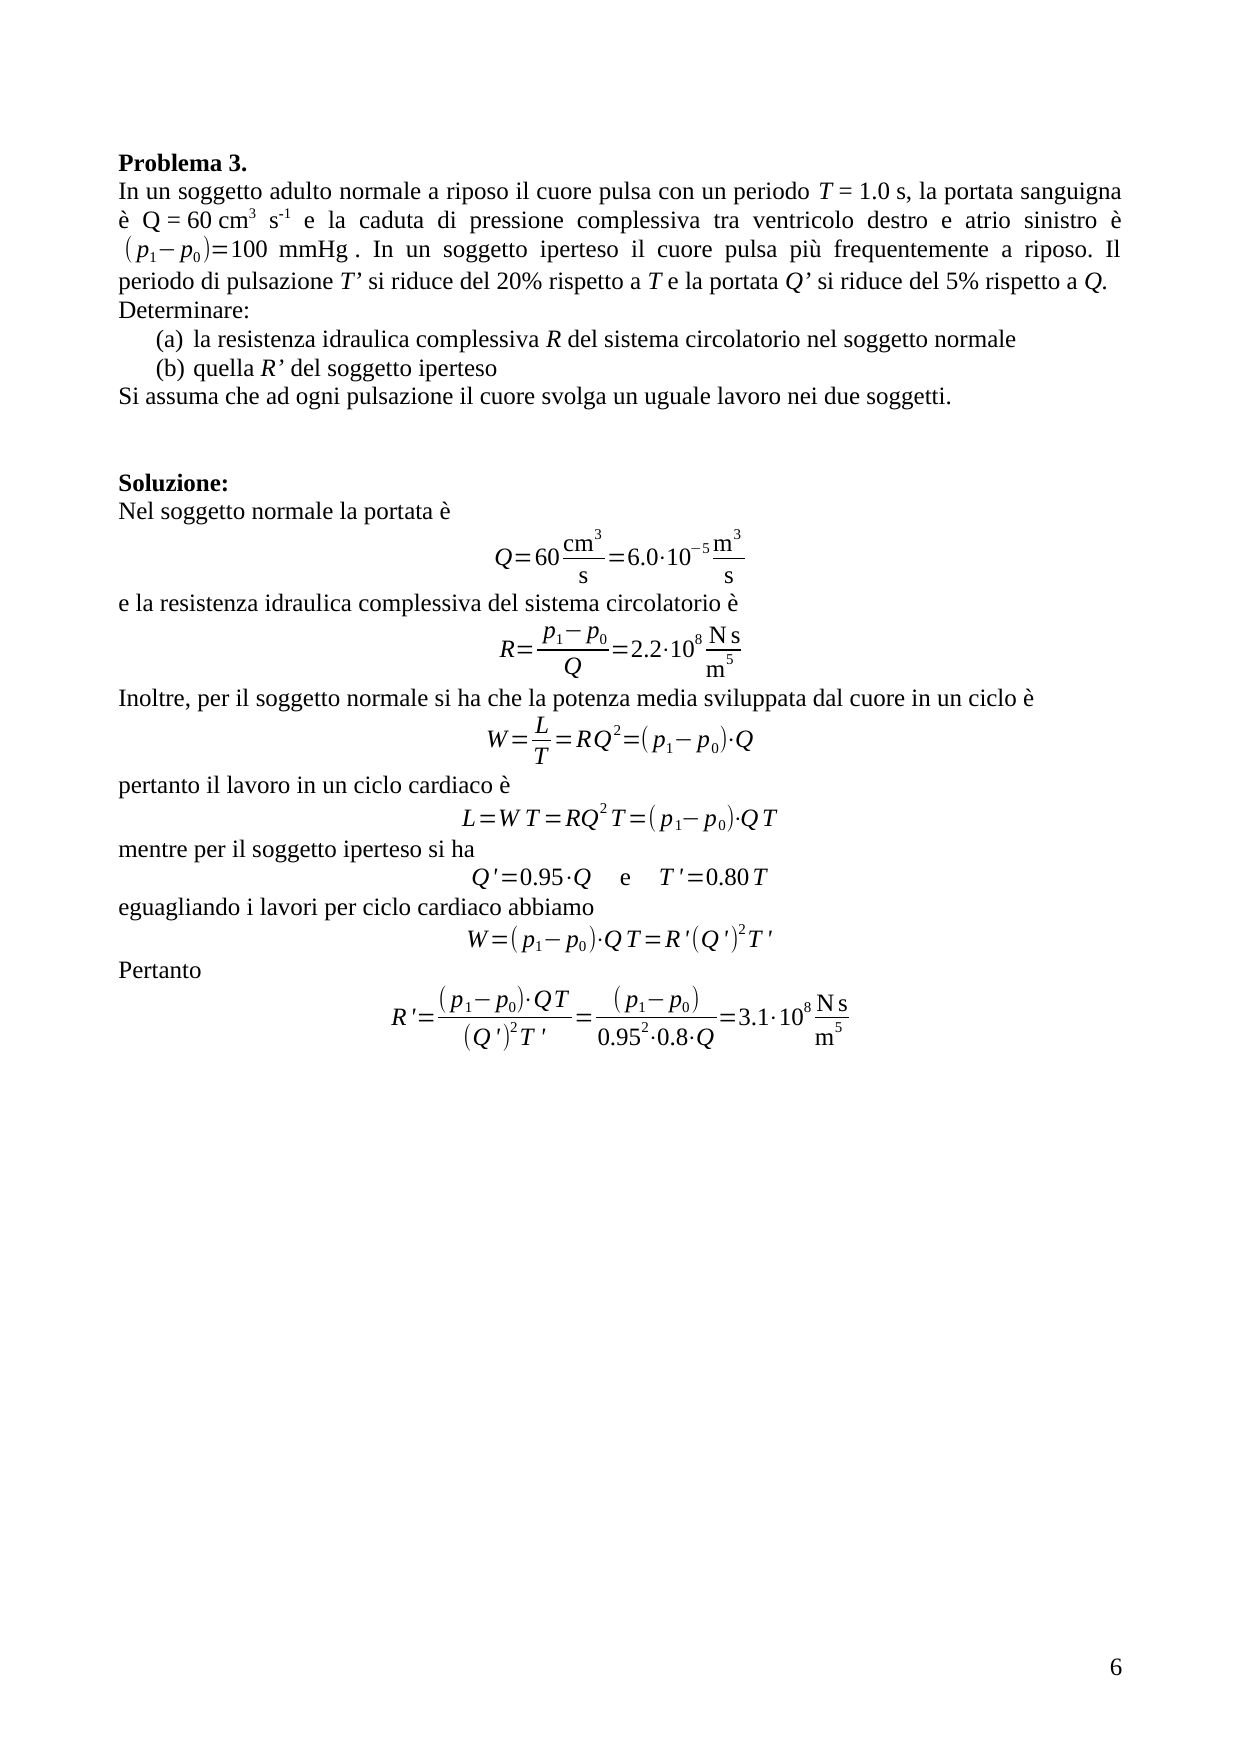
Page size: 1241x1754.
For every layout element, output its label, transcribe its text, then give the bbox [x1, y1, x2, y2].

text pertanto il lavoro in un ciclo cardiaco è [118, 771, 1122, 799]
text Pertanto [118, 956, 1122, 984]
text In un soggetto adulto normale a riposo il cuore pulsa con un periodo T = 1.0 s, la portata sanguigna è Q = 60 cm3 s1 e la caduta di pressione complessiva tra ventricolo destro e atrio sinistro è . In un soggetto iperteso il cuore pulsa più frequentemente a riposo. Il periodo di pulsazione T’ si riduce del 20% rispetto a T e la portata Q’ si riduce del 5% rispetto a Q. [118, 176, 1122, 295]
list la resistenza idraulica complessiva R del sistema circolatorio nel soggetto normale [156, 324, 1122, 353]
text mentre per il soggetto iperteso si ha [118, 834, 1122, 863]
text Determinare: [118, 295, 1122, 324]
text Nel soggetto normale la portata è [118, 496, 1122, 525]
text Problema 3. [118, 148, 1122, 176]
text Inoltre, per il soggetto normale si ha che la potenza media sviluppata dal cuore in un ciclo è [118, 683, 1122, 712]
text Soluzione: [118, 468, 1122, 496]
text eguagliando i lavori per ciclo cardiaco abbiamo [118, 892, 1122, 921]
text Si assuma che ad ogni pulsazione il cuore svolga un uguale lavoro nei due soggetti. [118, 381, 1122, 410]
list quella R’ del soggetto iperteso [156, 353, 1122, 381]
text e la resistenza idraulica complessiva del sistema circolatorio è [118, 588, 1122, 616]
